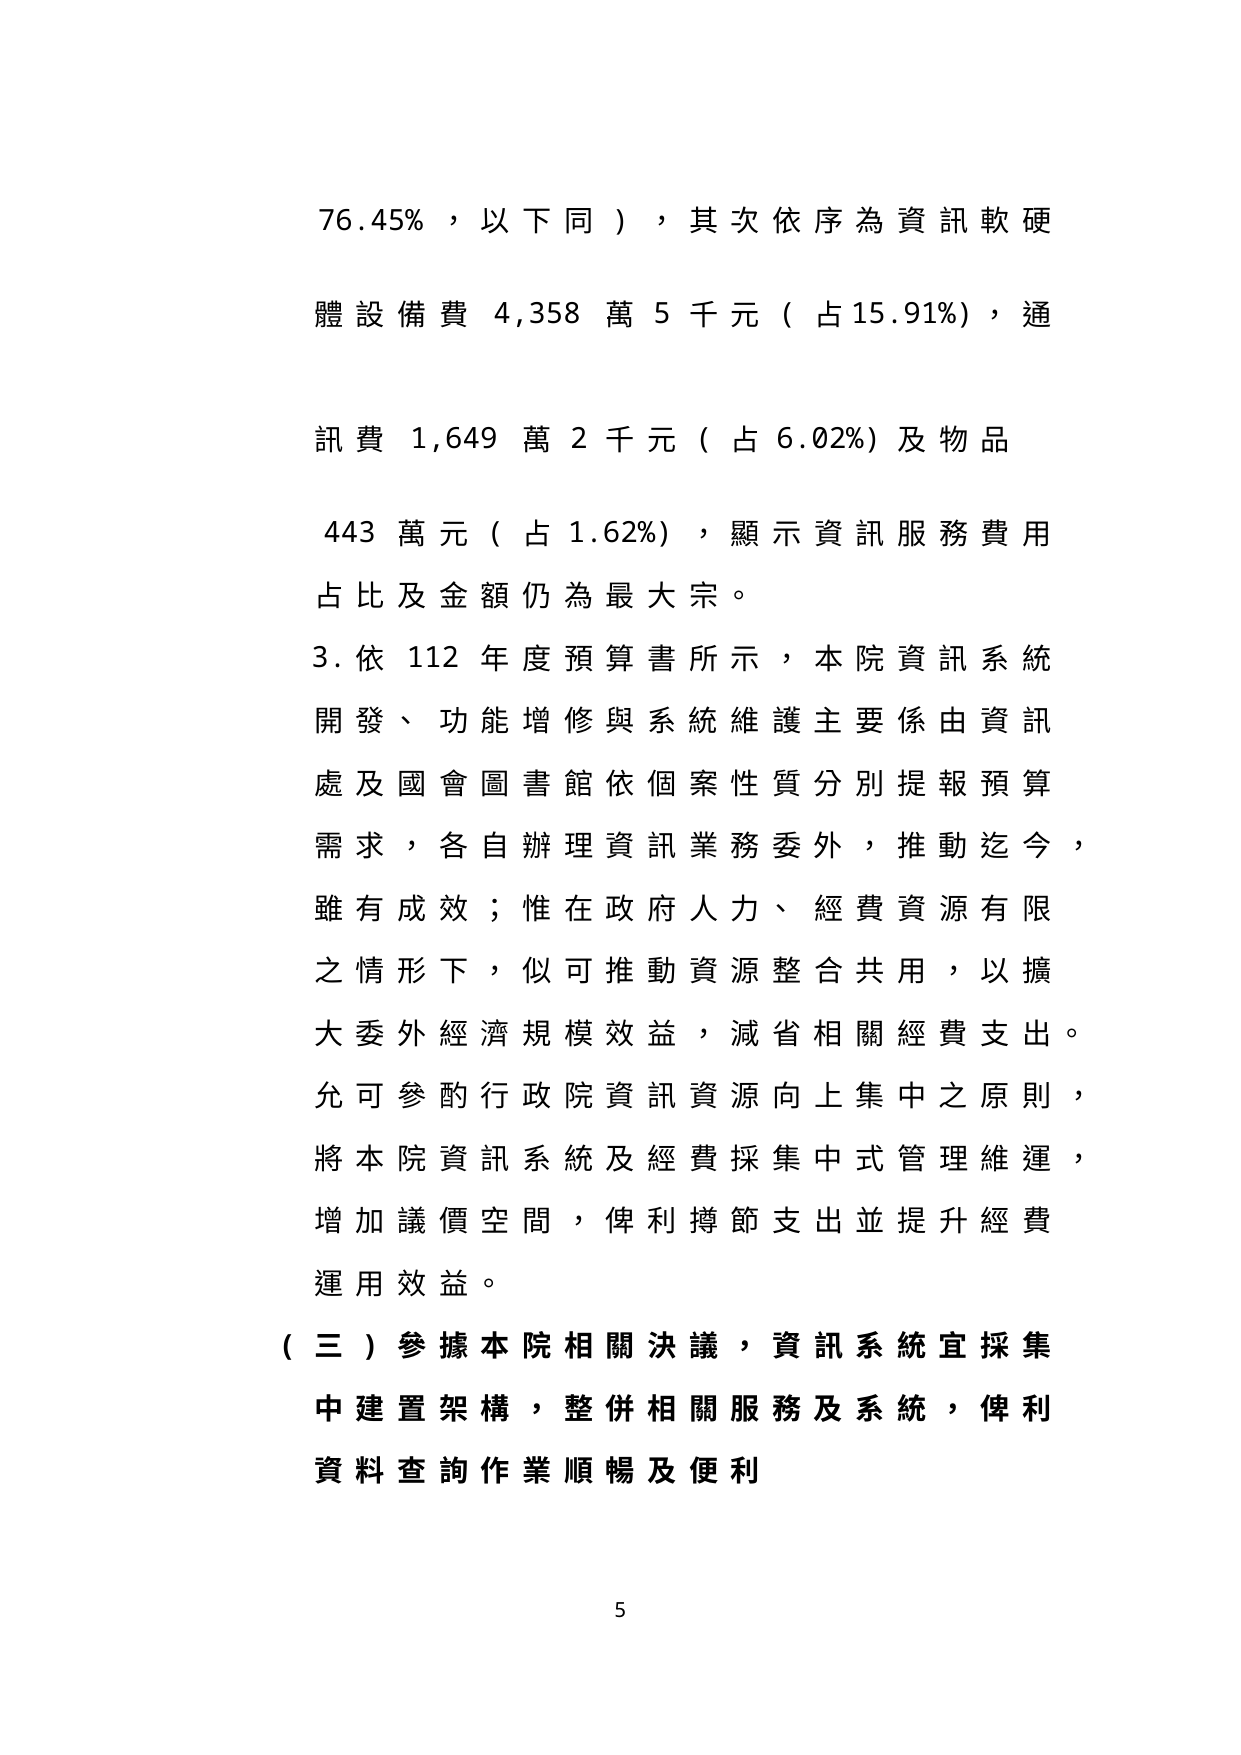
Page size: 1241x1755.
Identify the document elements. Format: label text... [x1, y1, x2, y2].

text 76.45%，以下同)，其次依序為資訊軟硬體設備費4,358萬5千元(占15.91%)，通訊費1,649萬2千元(占6.02%)及物品443萬元(占1.62%)，顯示資訊服務費用占比及金額仍為最大宗。 [271, 177, 1058, 615]
text (三)參據本院相關決議，資訊系統宜採集中建置架構，整併相關服務及系統，俾利資料查詢作業順暢及便利 [242, 1302, 1058, 1490]
text 3.依112年度預算書所示，本院資訊系統開發、功能增修與系統維護主要係由資訊處及國會圖書館依個案性質分別提報預算需求，各自辦理資訊業務委外，推動迄今，雖有成效；惟在政府人力、經費資源有限之情形下，似可推動資源整合共用，以擴大委外經濟規模效益，減省相關經費支出。允可參酌行政院資訊資源向上集中之原則，將本院資訊系統及經費採集中式管理維運，增加議價空間，俾利撙節支出並提升經費運用效益。 [271, 615, 1058, 1302]
